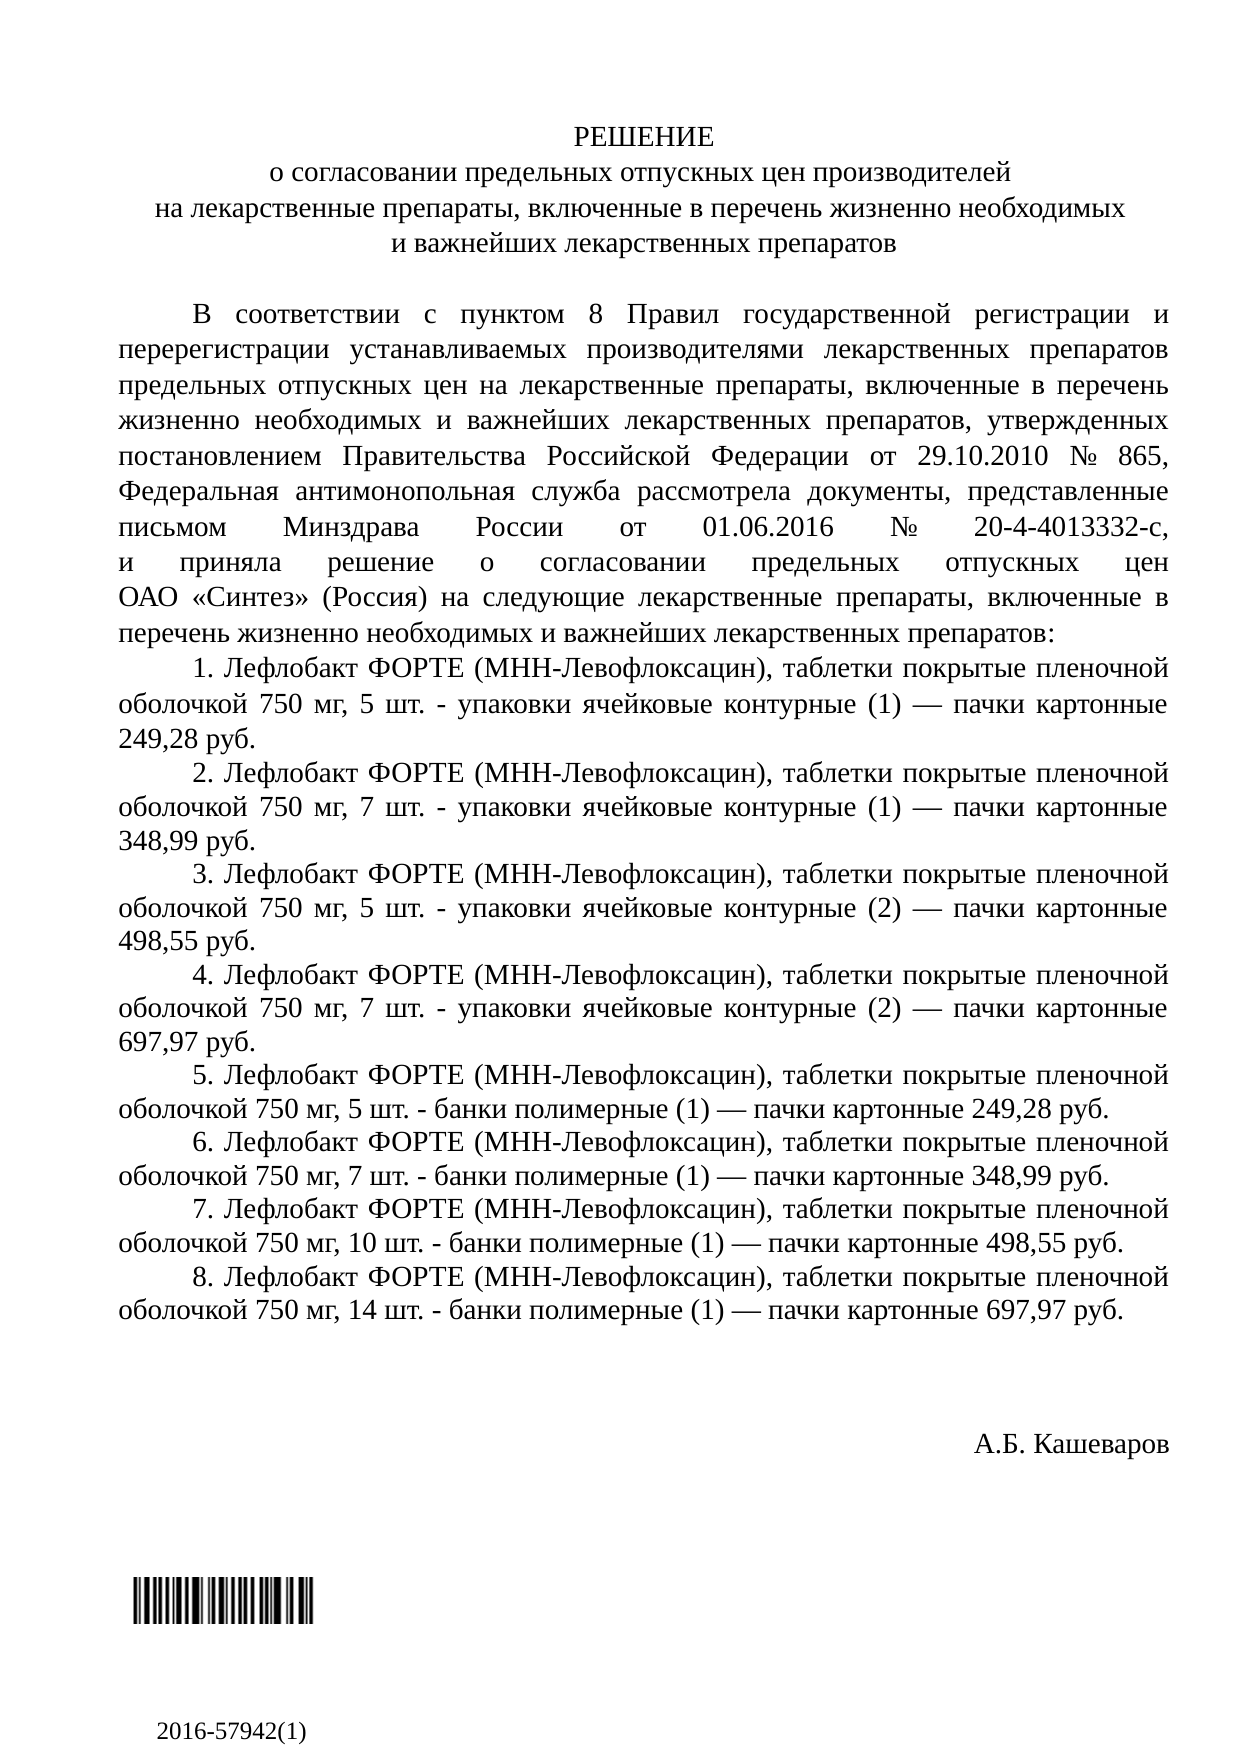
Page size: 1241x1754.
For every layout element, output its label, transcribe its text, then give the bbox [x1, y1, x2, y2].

picture [118, 1577, 331, 1624]
text о согласовании предельных отпускных цен производителей [118, 153, 1170, 189]
text 2. Лефлобакт ФОРТЕ (МНН-Левофлоксацин), таблетки покрытые пленочной оболочкой 750 мг, 7 шт. - упаковки ячейковые контурные (1) — пачки картонные 348,99 руб. [118, 756, 1170, 856]
text 4. Лефлобакт ФОРТЕ (МНН-Левофлоксацин), таблетки покрытые пленочной оболочкой 750 мг, 7 шт. - упаковки ячейковые контурные (2) — пачки картонные 697,97 руб. [118, 957, 1170, 1057]
text на лекарственные препараты, включенные в перечень жизненно необходимых [118, 189, 1170, 224]
text 1. Лефлобакт ФОРТЕ (МНН-Левофлоксацин), таблетки покрытые пленочной оболочкой 750 мг, 5 шт. - упаковки ячейковые контурные (1) — пачки картонные 249,28 руб. [118, 649, 1170, 756]
text 7. Лефлобакт ФОРТЕ (МНН-Левофлоксацин), таблетки покрытые пленочной оболочкой 750 мг, 10 шт. - банки полимерные (1) — пачки картонные 498,55 руб. [118, 1192, 1170, 1259]
text А.Б. Кашеваров [898, 1426, 1170, 1460]
text РЕШЕНИЕ [118, 118, 1170, 153]
text 3. Лефлобакт ФОРТЕ (МНН-Левофлоксацин), таблетки покрытые пленочной оболочкой 750 мг, 5 шт. - упаковки ячейковые контурные (2) — пачки картонные 498,55 руб. [118, 856, 1170, 957]
text 5. Лефлобакт ФОРТЕ (МНН-Левофлоксацин), таблетки покрытые пленочной оболочкой 750 мг, 5 шт. - банки полимерные (1) — пачки картонные 249,28 руб. [118, 1057, 1170, 1124]
text и важнейших лекарственных препаратов [118, 224, 1170, 260]
text 6. Лефлобакт ФОРТЕ (МНН-Левофлоксацин), таблетки покрытые пленочной оболочкой 750 мг, 7 шт. - банки полимерные (1) — пачки картонные 348,99 руб. [118, 1124, 1170, 1192]
text В соответствии с пунктом 8 Правил государственной регистрации и перерегистрации устанавливаемых производителями лекарственных препаратов предельных отпускных цен на лекарственные препараты, включенные в перечень жизненно необходимых и важнейших лекарственных препаратов, утвержденных постановлением Правительства Российской Федерации от 29.10.2010 № 865, Федеральная антимонопольная служба рассмотрела документы, представленные письмом Минздрава России от 01.06.2016 № 20-4-4013332-с, и приняла решение о согласовании предельных отпускных цен ОАО «Синтез» (Россия) на следующие лекарственные препараты, включенные в перечень жизненно необходимых и важнейших лекарственных препаратов: [118, 295, 1170, 649]
text 8. Лефлобакт ФОРТЕ (МНН-Левофлоксацин), таблетки покрытые пленочной оболочкой 750 мг, 14 шт. - банки полимерные (1) — пачки картонные 697,97 руб. [118, 1259, 1170, 1326]
